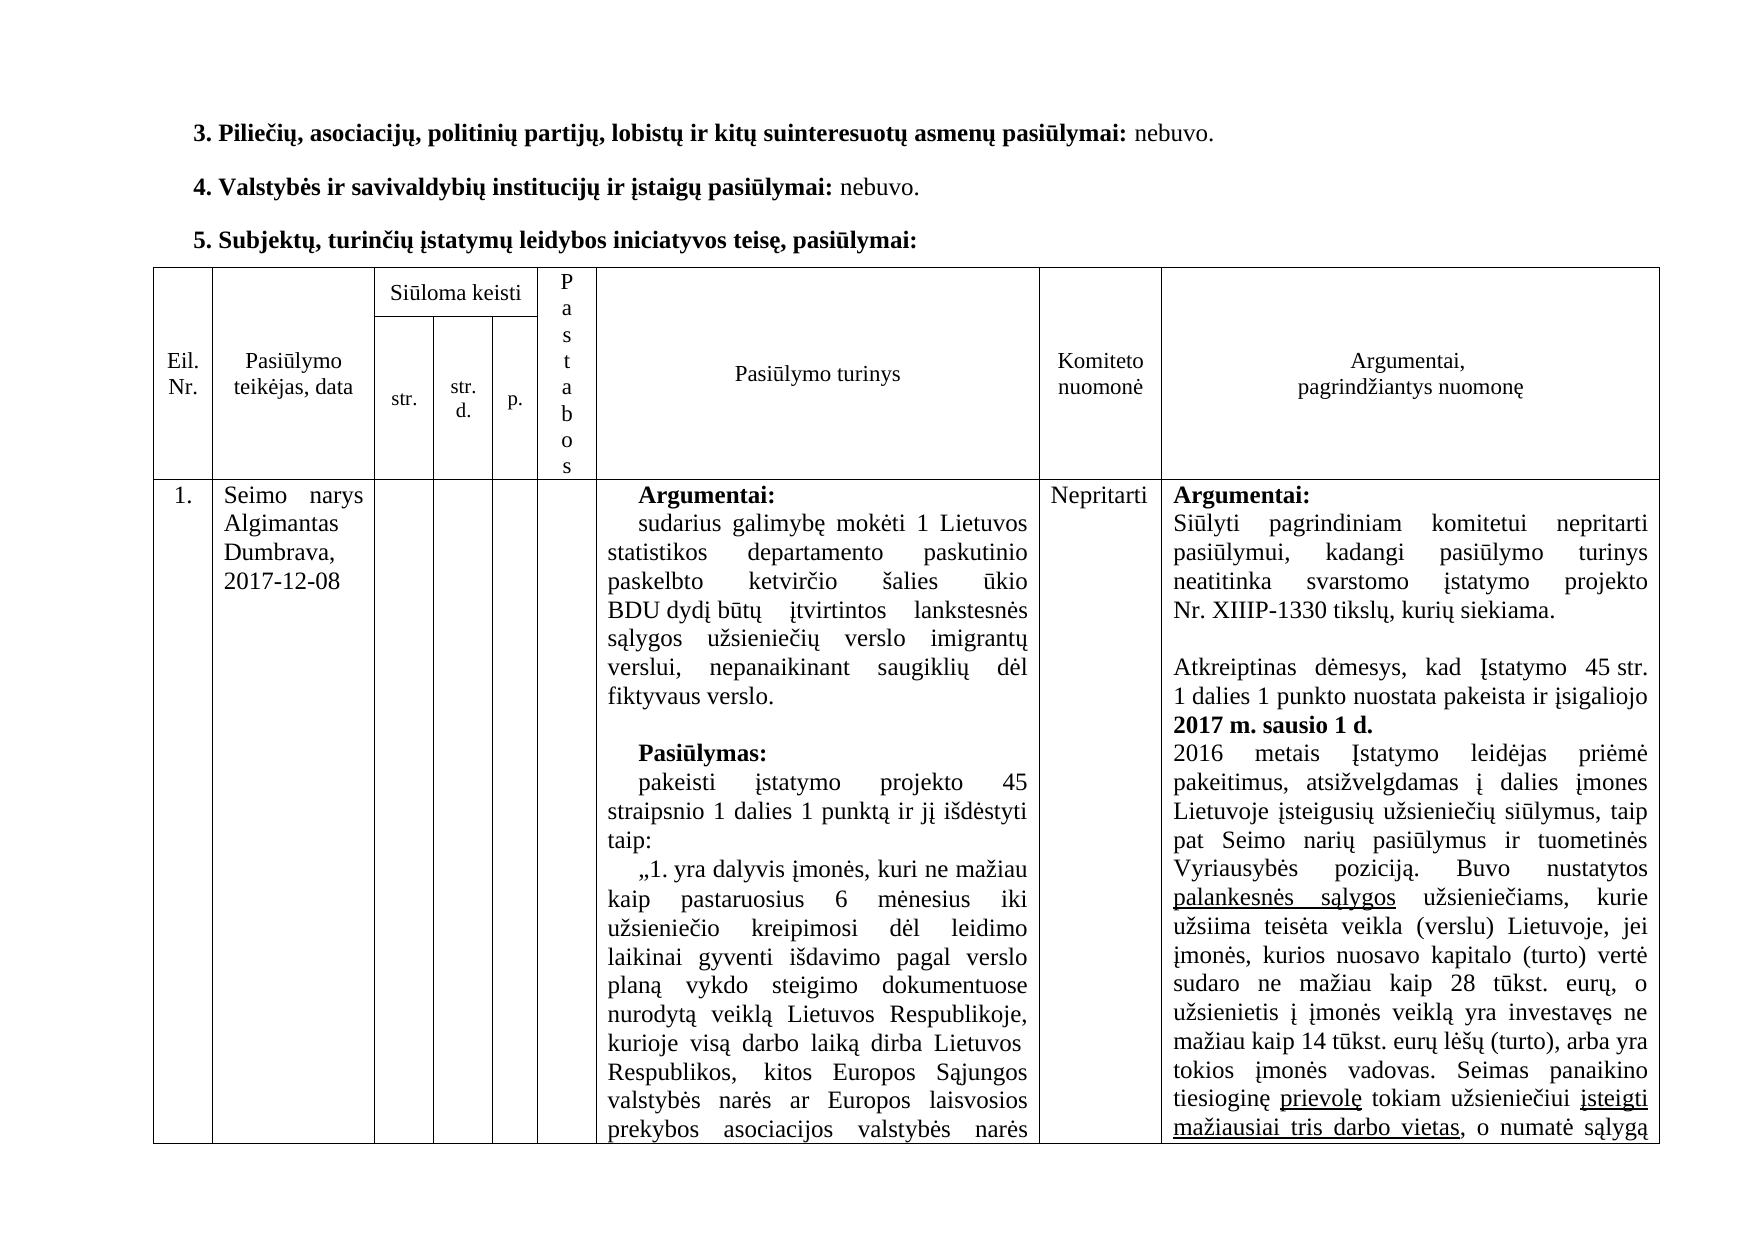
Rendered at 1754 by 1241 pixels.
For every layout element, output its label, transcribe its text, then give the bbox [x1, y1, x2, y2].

table_cell str. d. [434, 317, 492, 479]
table_cell [493, 480, 537, 1143]
table_cell Seimo narys Algimantas Dumbrava, 2017-12-08 [213, 480, 374, 1143]
table_cell Nepritarti [1040, 480, 1161, 1143]
table_cell 1. [154, 480, 212, 1143]
table_header Eil. Nr. [154, 268, 212, 479]
table_header Pastabos [538, 268, 596, 479]
table_header Pasiūlymo turinys [597, 268, 1039, 479]
table_cell Argumentai: Siūlyti pagrindiniam komitetui nepritarti pasiūlymui, kadangi pasiūlymo turinys neatitinka svarstomo įstatymo projekto Nr. XIIIP-1330 tikslų, kurių siekiama. Atkreiptinas dėmesys, kad Įstatymo 45 str. 1 dalies 1 punkto nuostata pakeista ir įsigaliojo 2017 m. sausio 1 d. 2016 metais Įstatymo leidėjas priėmė pakeitimus, atsižvelgdamas į dalies įmones Lietuvoje įsteigusių užsieniečių siūlymus, taip pat Seimo narių pasiūlymus ir tuometinės Vyriausybės poziciją. Buvo nustatytos palankesnės sąlygos užsieniečiams, kurie užsiima teisėta veikla (verslu) Lietuvoje, jei įmonės, kurios nuosavo kapitalo (turto) vertė sudaro ne mažiau kaip 28 tūkst. eurų, o užsienietis į įmonės veiklą yra investavęs ne mažiau kaip 14 tūkst. eurų lėšų (turto), arba yra tokios įmonės vadovas. Seimas panaikino tiesioginę prievolę tokiam užsieniečiui įsteigti mažiausiai tris darbo vietas, o numatė sąlygą [1162, 480, 1659, 1143]
table_header Komiteto nuomonė [1040, 268, 1161, 479]
table_cell p. [493, 317, 537, 479]
table_cell str. [375, 317, 433, 479]
table_header Argumentai, pagrindžiantys nuomonę [1162, 268, 1659, 479]
table_cell [434, 480, 492, 1143]
text 4. Valstybės ir savivaldybių institucijų ir įstaigų pasiūlymai: nebuvo. [118, 172, 1695, 201]
text 5. Subjektų, turinčių įstatymų leidybos iniciatyvos teisę, pasiūlymai: [118, 226, 1695, 254]
table_header Siūloma keisti [375, 268, 537, 316]
table_cell [538, 480, 596, 1143]
text 3. Piliečių, asociacijų, politinių partijų, lobistų ir kitų suinteresuotų asmenų pasiūlymai: nebuvo. [118, 118, 1695, 147]
table_cell [375, 480, 433, 1143]
table_cell Argumentai: sudarius galimybę mokėti 1 Lietuvos statistikos departamento paskutinio paskelbto ketvirčio šalies ūkio BDU dydį būtų įtvirtintos lankstesnės sąlygos užsieniečių verslo imigrantų verslui, nepanaikinant saugiklių dėl fiktyvaus verslo. Pasiūlymas: pakeisti įstatymo projekto 45 straipsnio 1 dalies 1 punktą ir jį išdėstyti taip: „1. yra dalyvis įmonės, kuri ne mažiau kaip pastaruosius 6 mėnesius iki užsieniečio kreipimosi dėl leidimo laikinai gyventi išdavimo pagal verslo planą vykdo steigimo dokumentuose nurodytą veiklą Lietuvos Respublikoje, kurioje visą darbo laiką dirba Lietuvos Respublikos, kitos Europos Sąjungos valstybės narės ar Europos laisvosios prekybos asociacijos valstybės narės [597, 480, 1039, 1143]
table_header Pasiūlymo teikėjas, data [213, 268, 374, 479]
